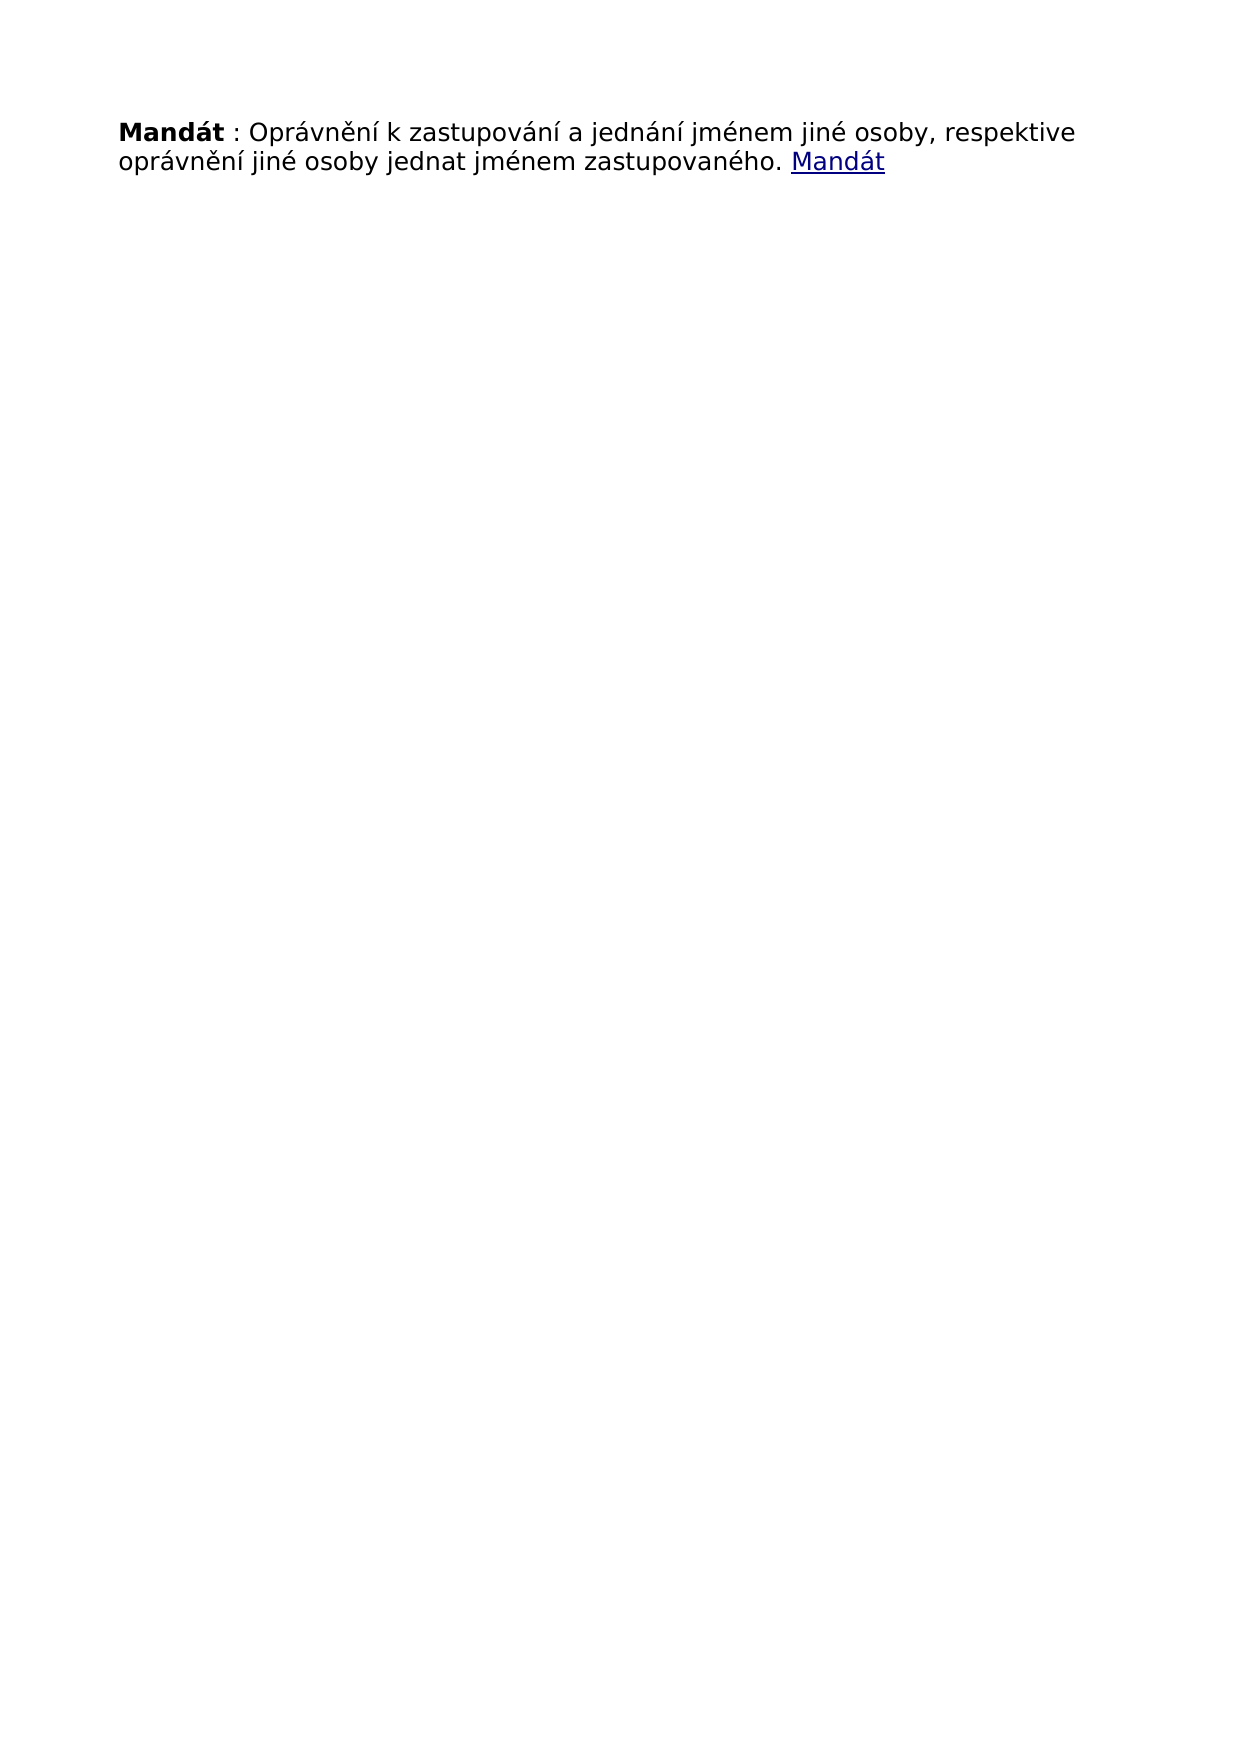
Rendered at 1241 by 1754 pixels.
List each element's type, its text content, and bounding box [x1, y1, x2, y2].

text Mandát : Oprávnění k zastupování a jednání jménem jiné osoby, respektive oprávnění jiné osoby jednat jménem zastupovaného. Mandát [118, 118, 1122, 176]
